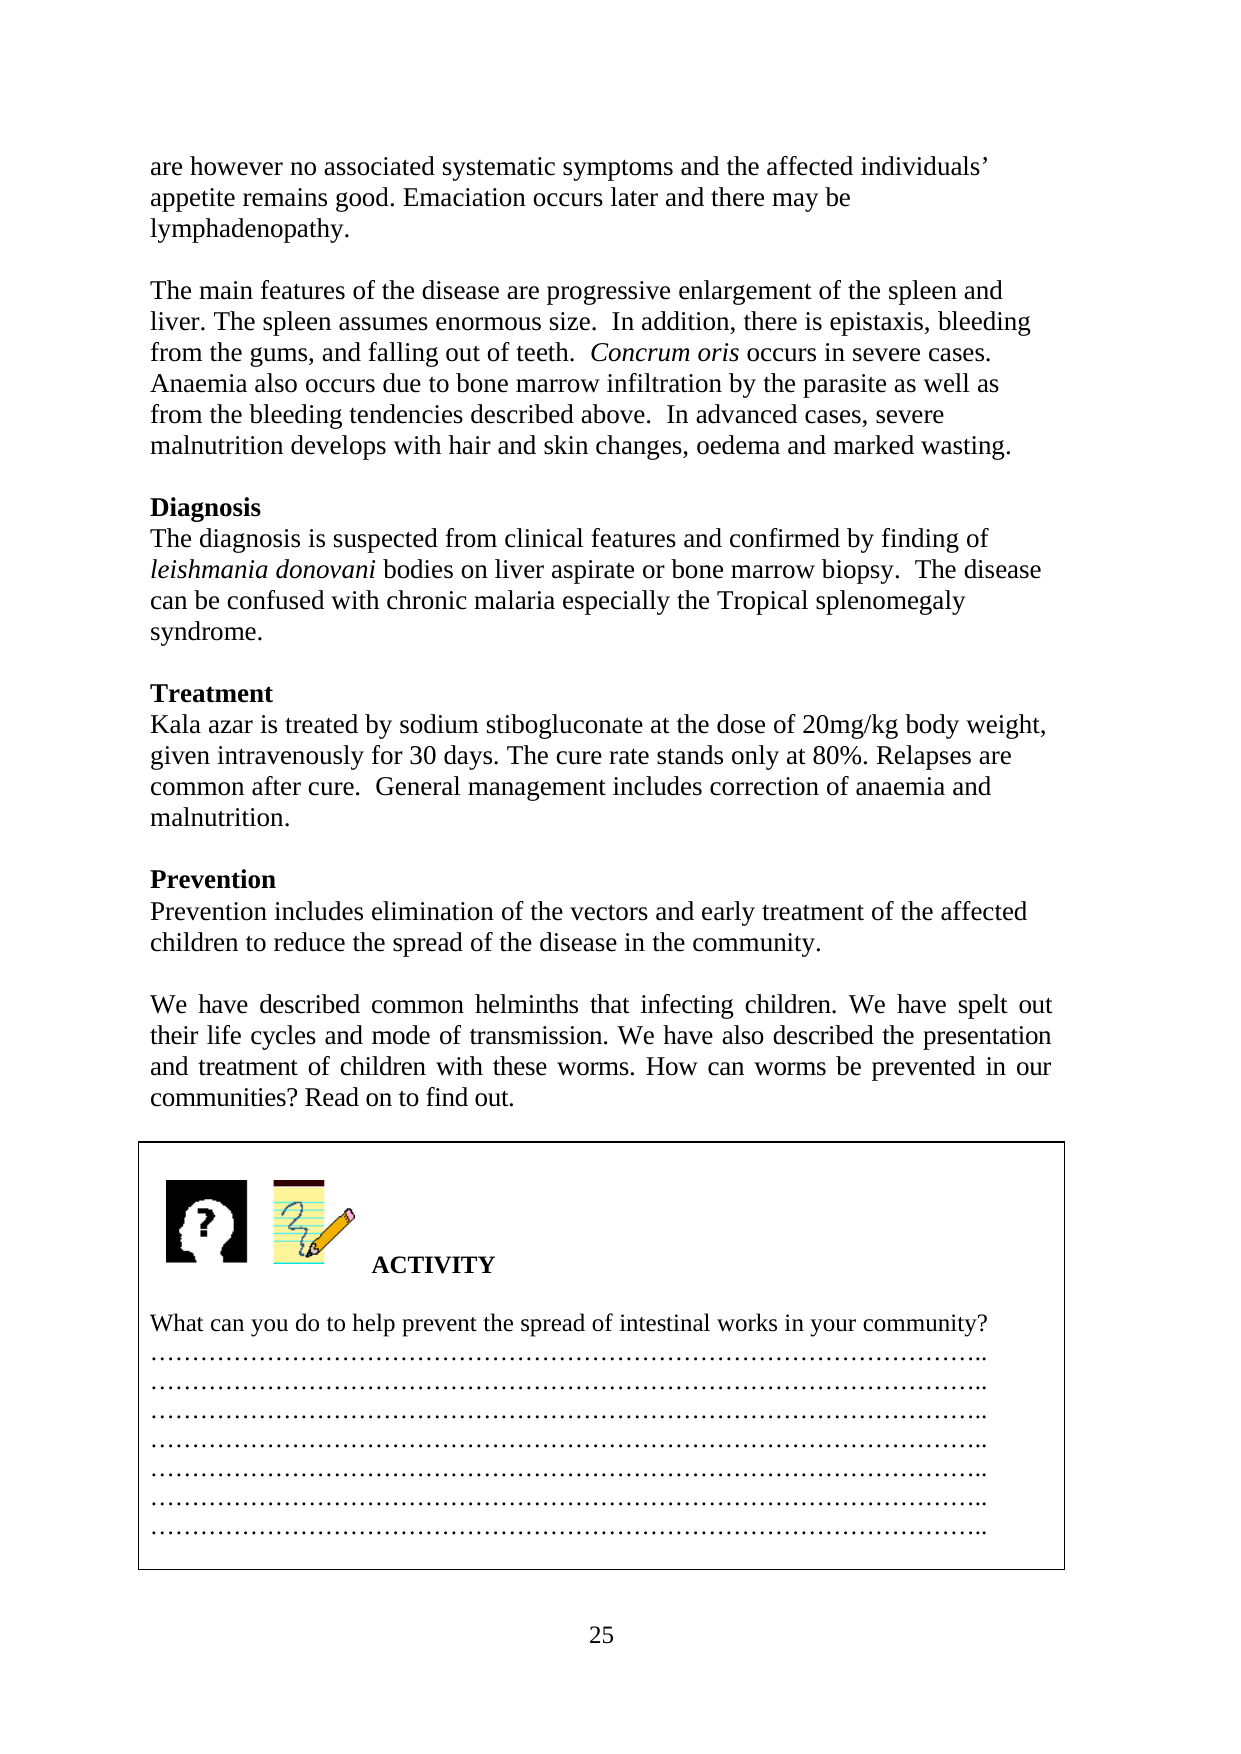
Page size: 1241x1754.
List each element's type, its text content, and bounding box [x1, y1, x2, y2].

text Diagnosis [150, 491, 1053, 522]
text Prevention includes elimination of the vectors and early treatment of the affected children to reduce the spread of the disease in the community. [150, 895, 1053, 957]
text are however no associated systematic symptoms and the affected individuals’ appetite remains good. Emaciation occurs later and there may be lymphadenopathy. [150, 150, 1053, 243]
picture [166, 1180, 355, 1264]
table_header ACTIVITY What can you do to help prevent the spread of intestinal works in your community? ……………………………………………………………………………………….. ……………………………………………………………………………………….. ……………………………………………………………………………………….. ……………………………………………………………………………………….. ……………………………………………………………………………………….. ……………………………………………………………………………………….. ……………………………………………………………………………………….. [139, 1143, 1064, 1569]
text We have described common helminths that infecting children. We have spelt out their life cycles and mode of transmission. We have also described the presentation and treatment of children with these worms. How can worms be prevented in our communities? Read on to find out. [150, 988, 1053, 1112]
text Prevention [150, 864, 1053, 895]
text The main features of the disease are progressive enlargement of the spleen and liver. The spleen assumes enormous size. In addition, there is epistaxis, bleeding from the gums, and falling out of teeth. Concrum oris occurs in severe cases. Anaemia also occurs due to bone marrow infiltration by the parasite as well as from the bleeding tendencies described above. In advanced cases, severe malnutrition develops with hair and skin changes, oedema and marked wasting. [150, 274, 1053, 460]
text Kala azar is treated by sodium stibogluconate at the dose of 20mg/kg body weight, given intravenously for 30 days. The cure rate stands only at 80%. Relapses are common after cure. General management includes correction of anaemia and malnutrition. [150, 709, 1053, 833]
text Treatment [150, 678, 1053, 709]
text The diagnosis is suspected from clinical features and confirmed by finding of leishmania donovani bodies on liver aspirate or bone marrow biopsy. The disease can be confused with chronic malaria especially the Tropical splenomegaly syndrome. [150, 522, 1053, 647]
